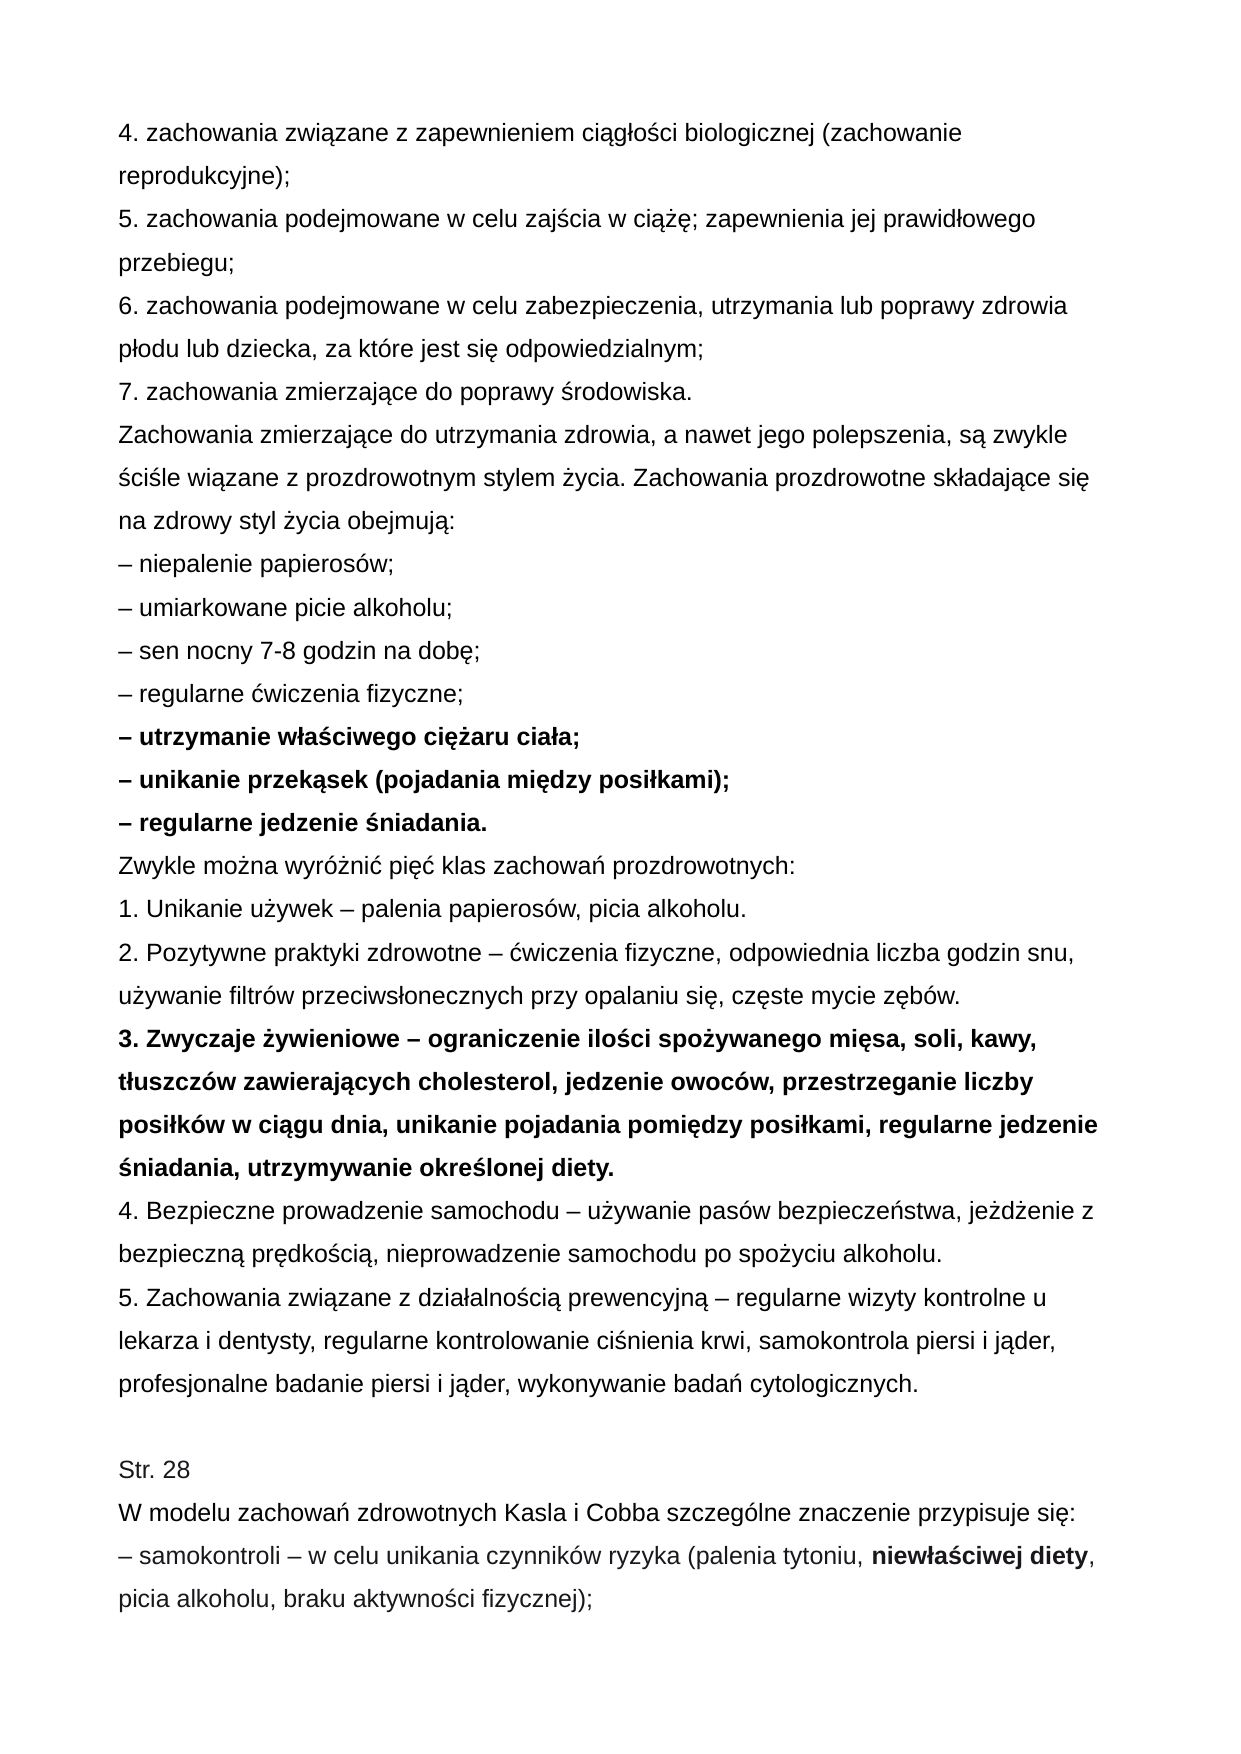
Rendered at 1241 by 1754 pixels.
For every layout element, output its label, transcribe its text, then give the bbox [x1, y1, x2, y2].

text 1. Unikanie używek – palenia papierosów, picia alkoholu. [118, 894, 1122, 923]
text – utrzymanie właściwego ciężaru ciała; [118, 722, 1122, 751]
text 5. zachowania podejmowane w celu zajścia w ciążę; zapewnienia jej prawidłowego przebiegu; [118, 204, 1122, 276]
text Zwykle można wyróżnić pięć klas zachowań prozdrowotnych: [118, 851, 1122, 880]
text 7. zachowania zmierzające do poprawy środowiska. [118, 377, 1122, 406]
text 5. Zachowania związane z działalnością prewencyjną – regularne wizyty kontrolne u lekarza i dentysty, regularne kontrolowanie ciśnienia krwi, samokontrola piersi i jąder, profesjonalne badanie piersi i jąder, wykonywanie badań cytologicznych. [118, 1282, 1122, 1397]
text – niepalenie papierosów; [118, 549, 1122, 578]
text – unikanie przekąsek (pojadania między posiłkami); [118, 765, 1122, 794]
text 4. zachowania związane z zapewnieniem ciągłości biologicznej (zachowanie reprodukcyjne); [118, 118, 1122, 190]
text 3. Zwyczaje żywieniowe – ograniczenie ilości spożywanego mięsa, soli, kawy, tłuszczów zawierających cholesterol, jedzenie owoców, przestrzeganie liczby posiłków w ciągu dnia, unikanie pojadania pomiędzy posiłkami, regularne jedzenie śniadania, utrzymywanie określonej diety. [118, 1024, 1122, 1182]
text Zachowania zmierzające do utrzymania zdrowia, a nawet jego polepszenia, są zwykle ściśle wiązane z prozdrowotnym stylem życia. Zachowania prozdrowotne składające się na zdrowy styl życia obejmują: [118, 420, 1122, 535]
text – regularne jedzenie śniadania. [118, 808, 1122, 837]
text 4. Bezpieczne prowadzenie samochodu – używanie pasów bezpieczeństwa, jeżdżenie z bezpieczną prędkością, nieprowadzenie samochodu po spożyciu alkoholu. [118, 1196, 1122, 1268]
text W modelu zachowań zdrowotnych Kasla i Cobba szczególne znaczenie przypisuje się: [118, 1498, 1122, 1527]
text Str. 28 [118, 1455, 1122, 1484]
text – samokontroli – w celu unikania czynników ryzyka (palenia tytoniu, niewłaściwej diety, picia alkoholu, braku aktywności fizycznej); [118, 1541, 1122, 1613]
text 6. zachowania podejmowane w celu zabezpieczenia, utrzymania lub poprawy zdrowia płodu lub dziecka, za które jest się odpowiedzialnym; [118, 291, 1122, 362]
text – sen nocny 7-8 godzin na dobę; [118, 636, 1122, 664]
text – regularne ćwiczenia fizyczne; [118, 679, 1122, 707]
text – umiarkowane picie alkoholu; [118, 592, 1122, 621]
text 2. Pozytywne praktyki zdrowotne – ćwiczenia fizyczne, odpowiednia liczba godzin snu, używanie filtrów przeciwsłonecznych przy opalaniu się, częste mycie zębów. [118, 937, 1122, 1009]
